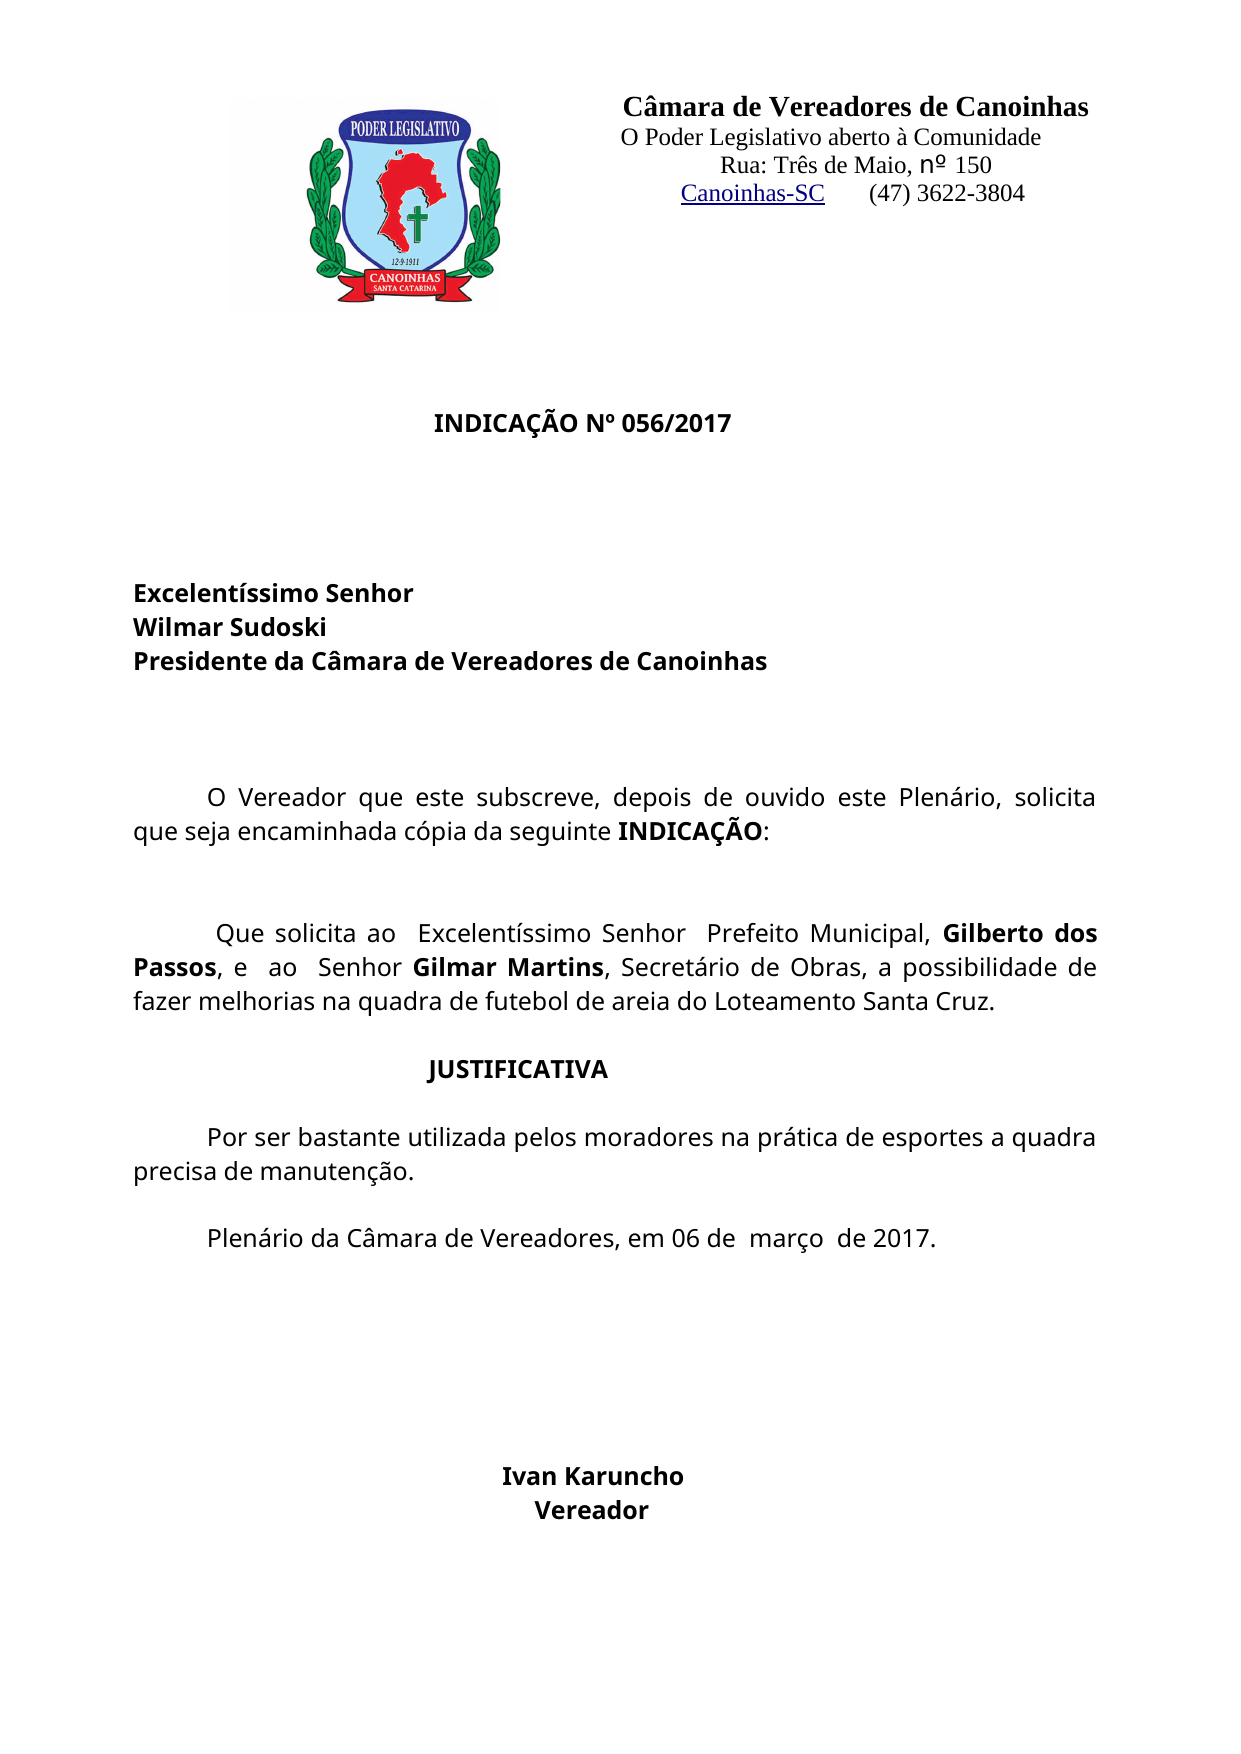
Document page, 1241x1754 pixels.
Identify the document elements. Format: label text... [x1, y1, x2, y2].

text Por ser bastante utilizada pelos moradores na prática de esportes a quadra precisa de manutenção. [133, 1119, 1098, 1187]
text Que solicita ao Excelentíssimo Senhor Prefeito Municipal, Gilberto dos Passos, e ao Senhor Gilmar Martins, Secretário de Obras, a possibilidade de fazer melhorias na quadra de futebol de areia do Loteamento Santa Cruz. [133, 915, 1098, 1017]
text JUSTIFICATIVA [133, 1051, 1098, 1085]
text Excelentíssimo Senhor Wilmar Sudoski Presidente da Câmara de Vereadores de Canoinhas [133, 576, 1098, 678]
picture [228, 99, 501, 312]
text O Vereador que este subscreve, depois de ouvido este Plenário, solicita que seja encaminhada cópia da seguinte INDICAÇÃO: [133, 779, 1098, 847]
text Ivan Karuncho [133, 1459, 1098, 1493]
text INDICAÇÃO Nº 056/2017 [133, 406, 1098, 440]
text Vereador [133, 1493, 1098, 1527]
text Plenário da Câmara de Vereadores, em 06 de março de 2017. [133, 1221, 1098, 1255]
